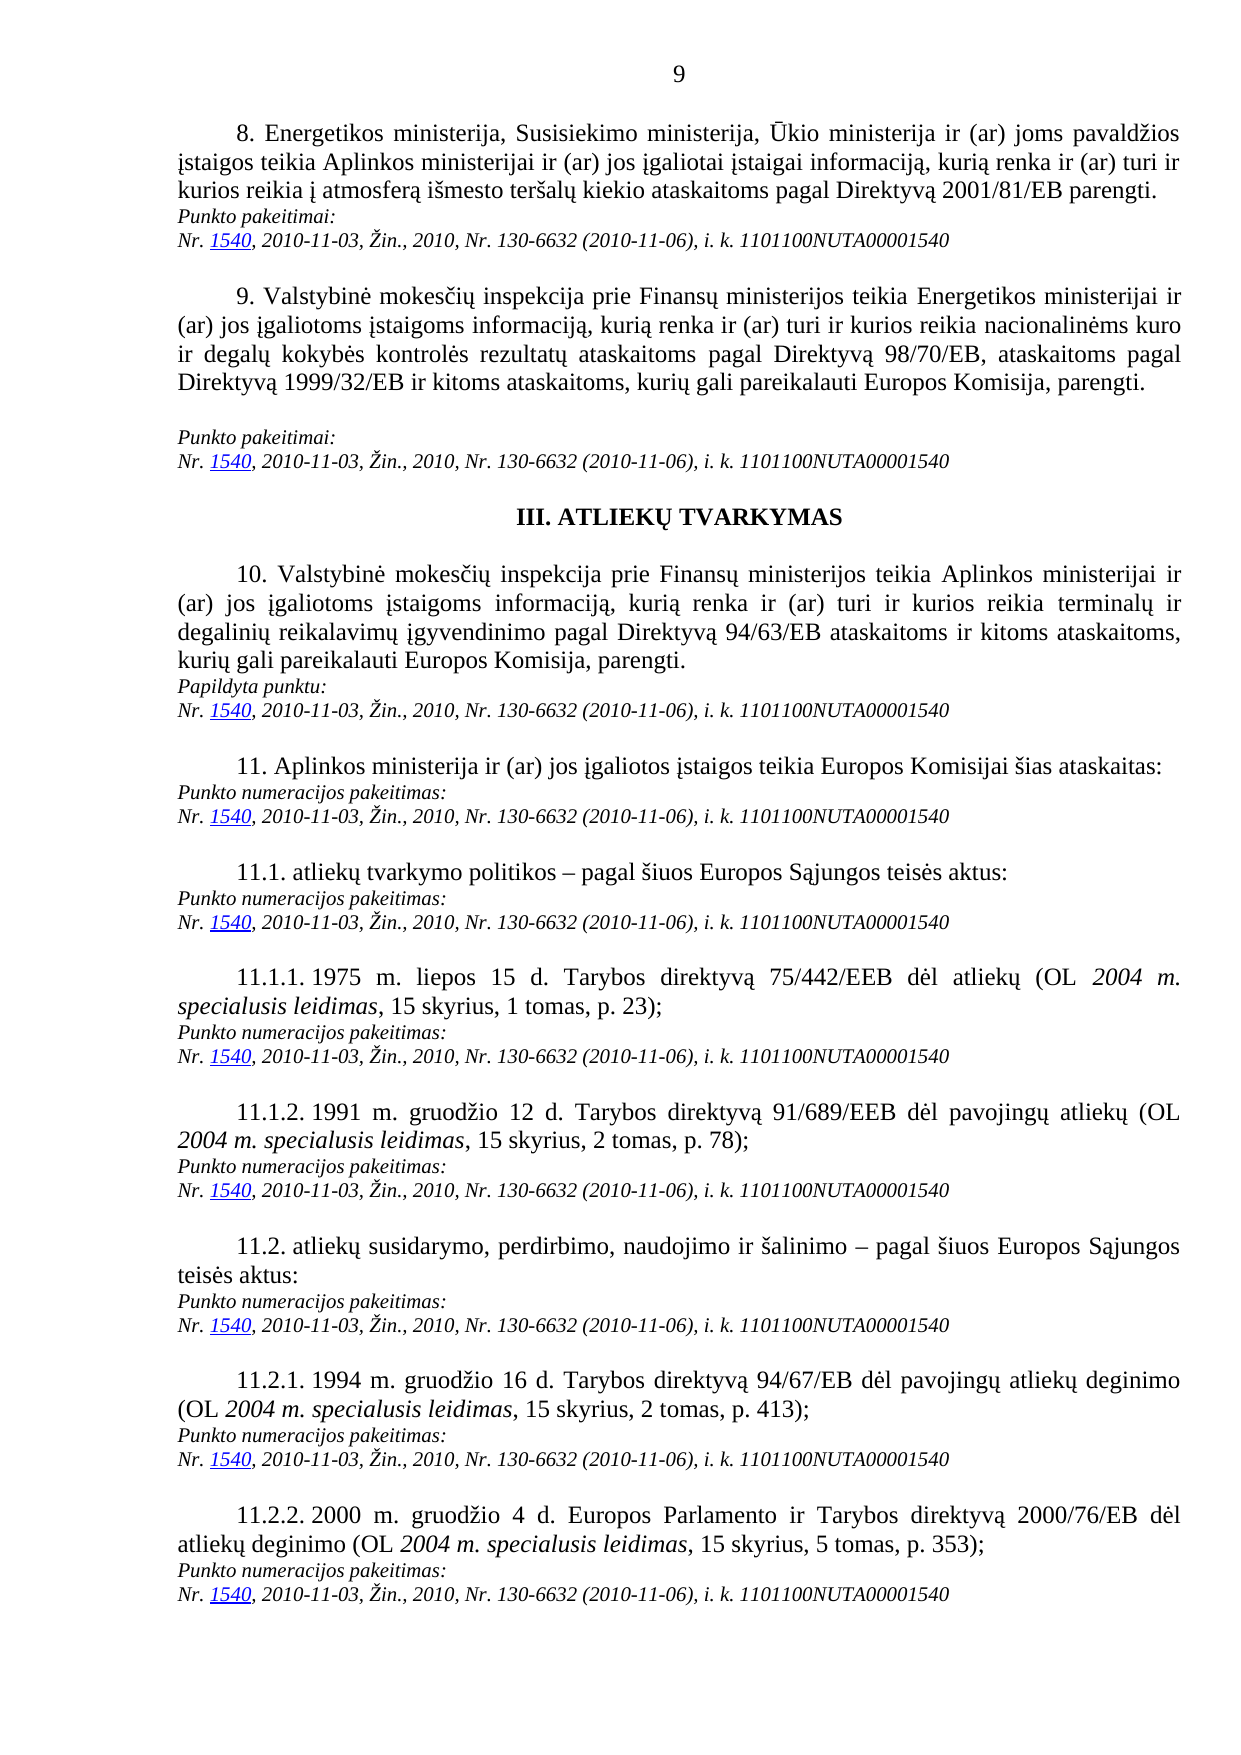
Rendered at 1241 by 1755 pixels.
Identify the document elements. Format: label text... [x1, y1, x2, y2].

text Punkto numeracijos pakeitimas: [177, 1020, 1181, 1044]
text 9. Valstybinė mokesčių inspekcija prie Finansų ministerijos teikia Energetikos ministerijai ir (ar) jos įgaliotoms įstaigoms informaciją, kurią renka ir (ar) turi ir kurios reikia nacionalinėms kuro ir degalų kokybės kontrolės rezultatų ataskaitoms pagal Direktyvą 98/70/EB, ataskaitoms pagal Direktyvą 1999/32/EB ir kitoms ataskaitoms, kurių gali pareikalauti Europos Komisija, parengti. [177, 281, 1181, 396]
text Nr. 1540, 2010-11-03, Žin., 2010, Nr. 130-6632 (2010-11-06), i. k. 1101100NUTA00001540 [177, 1447, 1181, 1471]
text 11.1.2. 1991 m. gruodžio 12 d. Tarybos direktyvą 91/689/EEB dėl pavojingų atliekų (OL 2004 m. specialusis leidimas, 15 skyrius, 2 tomas, p. 78); [177, 1097, 1181, 1154]
text 11.2.2. 2000 m. gruodžio 4 d. Europos Parlamento ir Tarybos direktyvą 2000/76/EB dėl atliekų deginimo (OL 2004 m. specialusis leidimas, 15 skyrius, 5 tomas, p. 353); [177, 1500, 1181, 1557]
text Punkto numeracijos pakeitimas: [177, 1557, 1181, 1582]
text Nr. 1540, 2010-11-03, Žin., 2010, Nr. 130-6632 (2010-11-06), i. k. 1101100NUTA00001540 [177, 698, 1181, 722]
text Punkto numeracijos pakeitimas: [177, 780, 1181, 804]
text Punkto numeracijos pakeitimas: [177, 1154, 1181, 1178]
text Nr. 1540, 2010-11-03, Žin., 2010, Nr. 130-6632 (2010-11-06), i. k. 1101100NUTA00001540 [177, 804, 1181, 828]
text Nr. 1540, 2010-11-03, Žin., 2010, Nr. 130-6632 (2010-11-06), i. k. 1101100NUTA00001540 [177, 449, 1181, 473]
text Punkto pakeitimai: [177, 425, 1181, 449]
text Nr. 1540, 2010-11-03, Žin., 2010, Nr. 130-6632 (2010-11-06), i. k. 1101100NUTA00001540 [177, 228, 1181, 252]
text 10. Valstybinė mokesčių inspekcija prie Finansų ministerijos teikia Aplinkos ministerijai ir (ar) jos įgaliotoms įstaigoms informaciją, kurią renka ir (ar) turi ir kurios reikia terminalų ir degalinių reikalavimų įgyvendinimo pagal Direktyvą 94/63/EB ataskaitoms ir kitoms ataskaitoms, kurių gali pareikalauti Europos Komisija, parengti. [177, 559, 1181, 674]
text Punkto pakeitimai: [177, 204, 1181, 228]
text III. Atliekų tvarkymas [177, 502, 1181, 531]
text Nr. 1540, 2010-11-03, Žin., 2010, Nr. 130-6632 (2010-11-06), i. k. 1101100NUTA00001540 [177, 1313, 1181, 1337]
text 11.2.1. 1994 m. gruodžio 16 d. Tarybos direktyvą 94/67/EB dėl pavojingų atliekų deginimo (OL 2004 m. specialusis leidimas, 15 skyrius, 2 tomas, p. 413); [177, 1366, 1181, 1423]
text 11.2. atliekų susidarymo, perdirbimo, naudojimo ir šalinimo – pagal šiuos Europos Sąjungos teisės aktus: [177, 1231, 1181, 1289]
text 8. Energetikos ministerija, Susisiekimo ministerija, Ūkio ministerija ir (ar) joms pavaldžios įstaigos teikia Aplinkos ministerijai ir (ar) jos įgaliotai įstaigai informaciją, kurią renka ir (ar) turi ir kurios reikia į atmosferą išmesto teršalų kiekio ataskaitoms pagal Direktyvą 2001/81/EB parengti. [177, 118, 1181, 204]
text Nr. 1540, 2010-11-03, Žin., 2010, Nr. 130-6632 (2010-11-06), i. k. 1101100NUTA00001540 [177, 1178, 1181, 1202]
text Punkto numeracijos pakeitimas: [177, 1423, 1181, 1447]
text Papildyta punktu: [177, 674, 1181, 698]
text 11.1. atliekų tvarkymo politikos – pagal šiuos Europos Sąjungos teisės aktus: [177, 857, 1181, 886]
text Nr. 1540, 2010-11-03, Žin., 2010, Nr. 130-6632 (2010-11-06), i. k. 1101100NUTA00001540 [177, 1044, 1181, 1068]
text 11. Aplinkos ministerija ir (ar) jos įgaliotos įstaigos teikia Europos Komisijai šias ataskaitas: [177, 751, 1181, 780]
text 11.1.1. 1975 m. liepos 15 d. Tarybos direktyvą 75/442/EEB dėl atliekų (OL 2004 m. specialusis leidimas, 15 skyrius, 1 tomas, p. 23); [177, 962, 1181, 1020]
text Nr. 1540, 2010-11-03, Žin., 2010, Nr. 130-6632 (2010-11-06), i. k. 1101100NUTA00001540 [177, 910, 1181, 934]
text Punkto numeracijos pakeitimas: [177, 1289, 1181, 1313]
text Punkto numeracijos pakeitimas: [177, 886, 1181, 910]
text Nr. 1540, 2010-11-03, Žin., 2010, Nr. 130-6632 (2010-11-06), i. k. 1101100NUTA00001540 [177, 1582, 1181, 1606]
